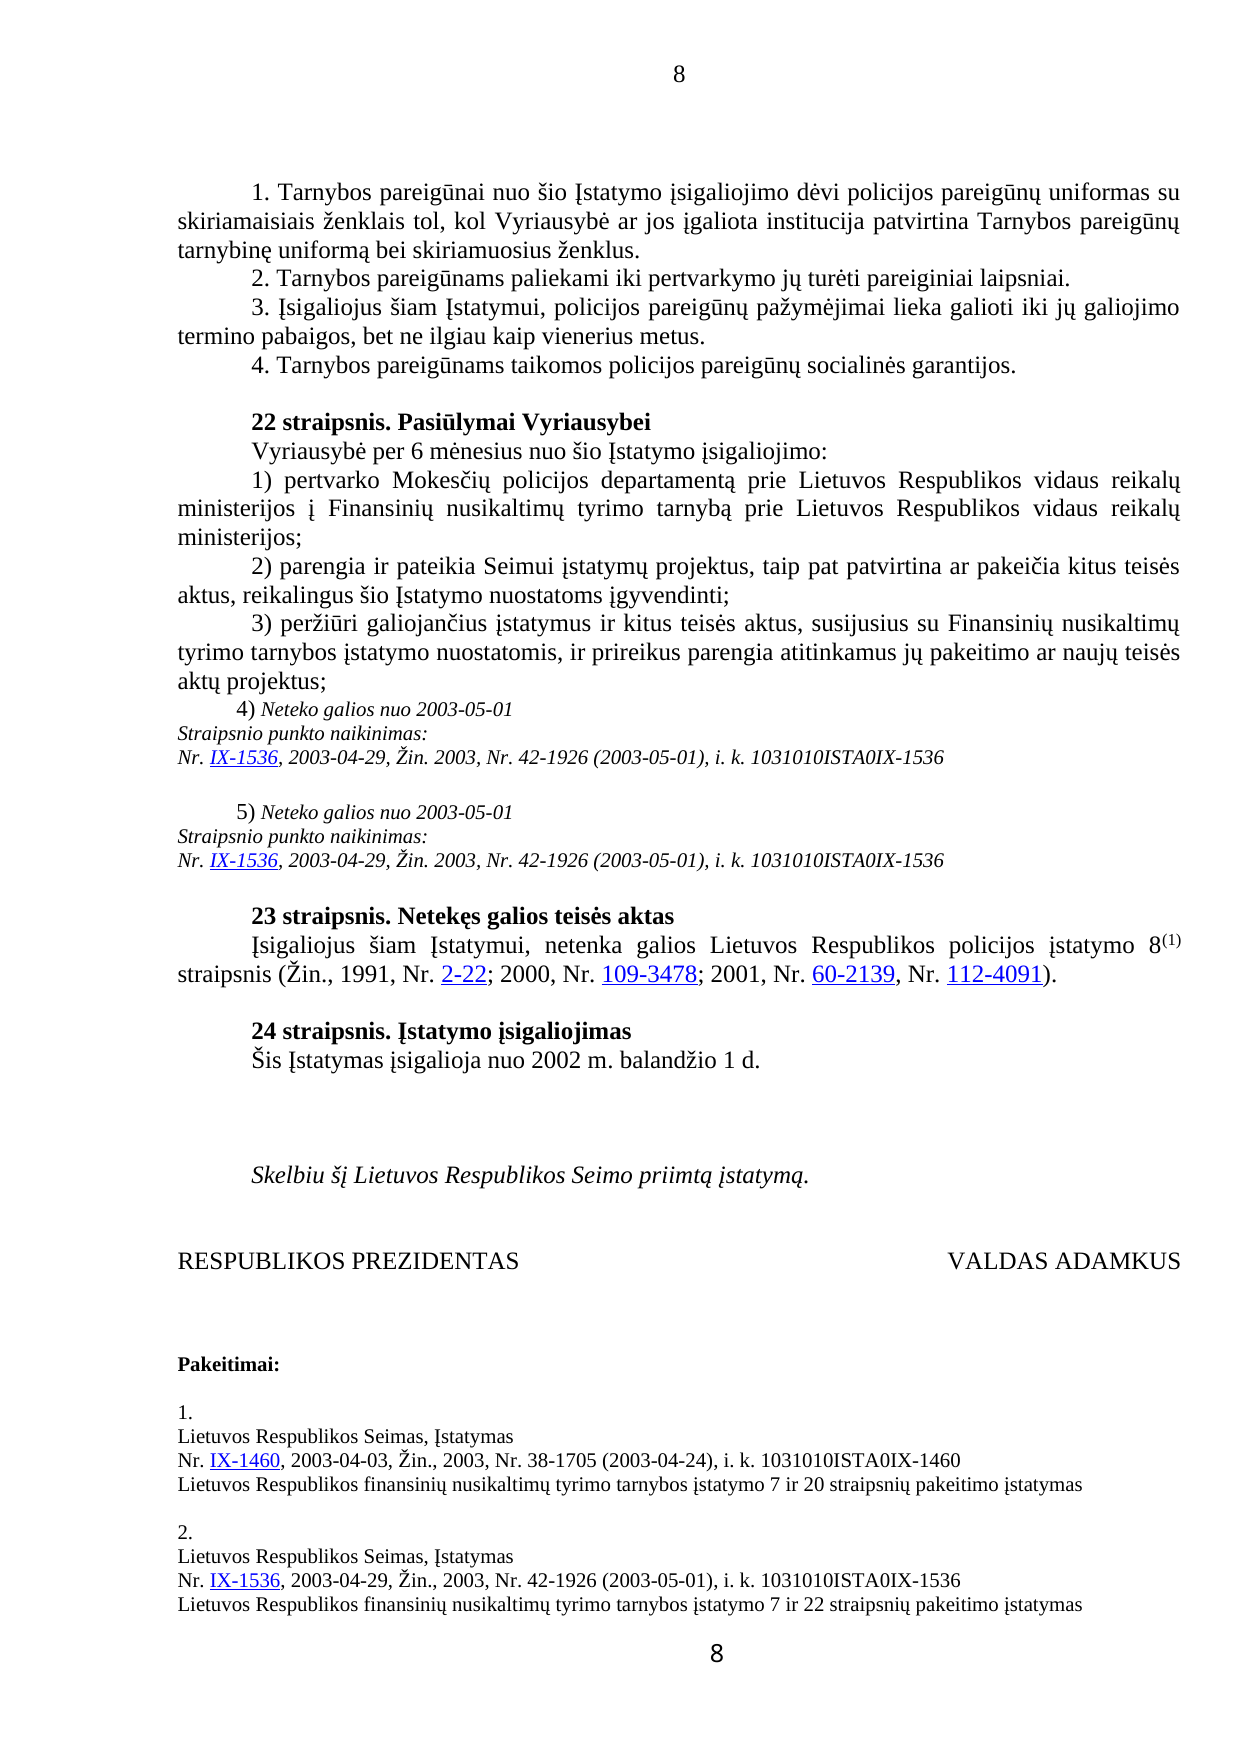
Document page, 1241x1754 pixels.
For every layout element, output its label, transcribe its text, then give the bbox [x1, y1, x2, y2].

text 5) Neteko galios nuo 2003-05-01 [177, 798, 1181, 824]
text 1) pertvarko Mokesčių policijos departamentą prie Lietuvos Respublikos vidaus reikalų ministerijos į Finansinių nusikaltimų tyrimo tarnybą prie Lietuvos Respublikos vidaus reikalų ministerijos; [177, 465, 1181, 551]
text Vyriausybė per 6 mėnesius nuo šio Įstatymo įsigaliojimo: [177, 436, 1181, 465]
text Straipsnio punkto naikinimas: [177, 824, 1181, 848]
text Lietuvos Respublikos Seimas, Įstatymas [177, 1544, 1181, 1568]
text Nr. IX-1536, 2003-04-29, Žin. 2003, Nr. 42-1926 (2003-05-01), i. k. 1031010ISTA0IX-1536 [177, 848, 1181, 872]
text Pakeitimai: [177, 1352, 1181, 1376]
text Straipsnio punkto naikinimas: [177, 721, 1181, 745]
text 2) parengia ir pateikia Seimui įstatymų projektus, taip pat patvirtina ar pakeičia kitus teisės aktus, reikalingus šio Įstatymo nuostatoms įgyvendinti; [177, 551, 1181, 608]
text Skelbiu šį Lietuvos Respublikos Seimo priimtą įstatymą. [177, 1160, 1181, 1189]
text 1. Tarnybos pareigūnai nuo šio Įstatymo įsigaliojimo dėvi policijos pareigūnų uniformas su skiriamaisiais ženklais tol, kol Vyriausybė ar jos įgaliota institucija patvirtina Tarnybos pareigūnų tarnybinę uniformą bei skiriamuosius ženklus. [177, 177, 1181, 263]
text 23 straipsnis. Netekęs galios teisės aktas [177, 901, 1181, 930]
text Įsigaliojus šiam Įstatymui, netenka galios Lietuvos Respublikos policijos įstatymo 8(1) straipsnis (Žin., 1991, Nr. 2-22; 2000, Nr. 109-3478; 2001, Nr. 60-2139, Nr. 112-4091). [177, 930, 1181, 987]
text 3) peržiūri galiojančius įstatymus ir kitus teisės aktus, susijusius su Finansinių nusikaltimų tyrimo tarnybos įstatymo nuostatomis, ir prireikus parengia atitinkamus jų pakeitimo ar naujų teisės aktų projektus; [177, 608, 1181, 695]
text Nr. IX-1536, 2003-04-29, Žin. 2003, Nr. 42-1926 (2003-05-01), i. k. 1031010ISTA0IX-1536 [177, 745, 1181, 769]
text 1. [177, 1400, 1181, 1424]
text 2. [177, 1520, 1181, 1544]
text Šis Įstatymas įsigalioja nuo 2002 m. balandžio 1 d. [177, 1045, 1181, 1074]
text 3. Įsigaliojus šiam Įstatymui, policijos pareigūnų pažymėjimai lieka galioti iki jų galiojimo termino pabaigos, bet ne ilgiau kaip vienerius metus. [177, 292, 1181, 350]
text 24 straipsnis. Įstatymo įsigaliojimas [177, 1016, 1181, 1045]
text 22 straipsnis. Pasiūlymai Vyriausybei [177, 407, 1181, 436]
text Nr. IX-1460, 2003-04-03, Žin., 2003, Nr. 38-1705 (2003-04-24), i. k. 1031010ISTA0IX-1460 [177, 1448, 1181, 1472]
text Lietuvos Respublikos Seimas, Įstatymas [177, 1424, 1181, 1448]
text Lietuvos Respublikos finansinių nusikaltimų tyrimo tarnybos įstatymo 7 ir 20 straipsnių pakeitimo įstatymas [177, 1472, 1181, 1496]
text Lietuvos Respublikos finansinių nusikaltimų tyrimo tarnybos įstatymo 7 ir 22 straipsnių pakeitimo įstatymas [177, 1592, 1181, 1616]
text Nr. IX-1536, 2003-04-29, Žin., 2003, Nr. 42-1926 (2003-05-01), i. k. 1031010ISTA0IX-1536 [177, 1568, 1181, 1592]
text 4. Tarnybos pareigūnams taikomos policijos pareigūnų socialinės garantijos. [177, 350, 1181, 378]
text 4) Neteko galios nuo 2003-05-01 [177, 695, 1181, 721]
text 2. Tarnybos pareigūnams paliekami iki pertvarkymo jų turėti pareiginiai laipsniai. [177, 263, 1181, 292]
text RESPUBLIKOS PREZIDENTAS VALDAS ADAMKUS [177, 1246, 1181, 1275]
